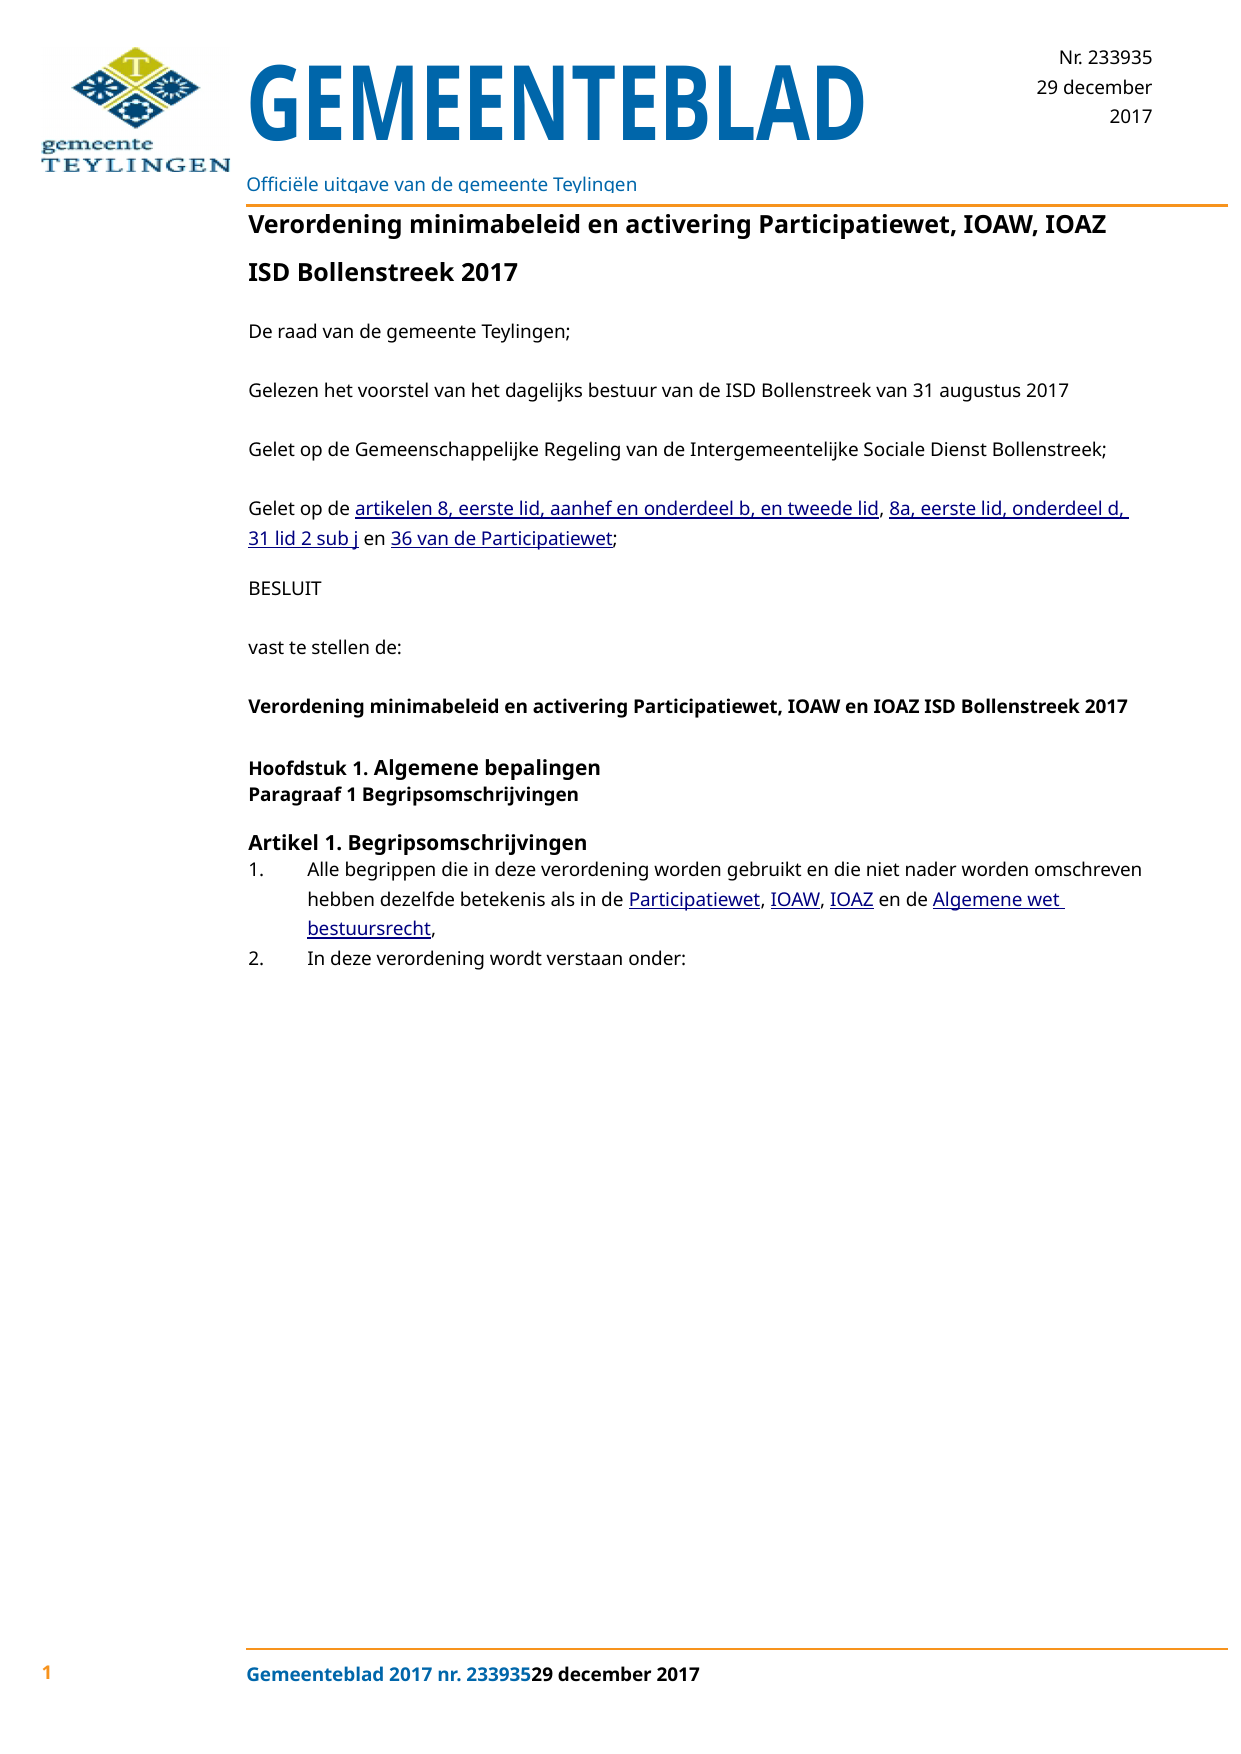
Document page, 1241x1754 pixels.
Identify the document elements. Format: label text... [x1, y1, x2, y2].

list Alle begrippen die in deze verordening worden gebruikt en die niet nader worden omschreven hebben dezelfde betekenis als in de Participatiewet, IOAW, IOAZ en de Algemene wet bestuursrecht, [248, 856, 1152, 941]
picture [41, 47, 231, 172]
text Hoofdstuk 1. Algemene bepalingen [248, 753, 1152, 781]
text Verordening minimabeleid en activering Participatiewet, IOAW en IOAZ ISD Bollenstreek 2017 [248, 694, 1152, 719]
text Gelezen het voorstel van het dagelijks bestuur van de ISD Bollenstreek van 31 augustus 2017 [248, 377, 1152, 403]
text Artikel 1. Begripsomschrijvingen [248, 828, 1152, 856]
text Gelet op de artikelen 8, eerste lid, aanhef en onderdeel b, en tweede lid, 8a, eerste lid, onderdeel d, 31 lid 2 sub j en 36 van de Participatiewet; [248, 495, 1152, 551]
text De raad van de gemeente Teylingen; [248, 318, 1152, 344]
text BESLUIT [248, 575, 1152, 601]
text vast te stellen de: [248, 634, 1152, 660]
text Paragraaf 1 Begripsomschrijvingen [248, 781, 1152, 807]
text Verordening minimabeleid en activering Participatiewet, IOAW, IOAZ ISD Bollenstreek 2017 [248, 207, 1152, 288]
text Gelet op de Gemeenschappelijke Regeling van de Intergemeentelijke Sociale Dienst Bollenstreek; [248, 436, 1152, 462]
list In deze verordening wordt verstaan onder: [248, 945, 1152, 971]
